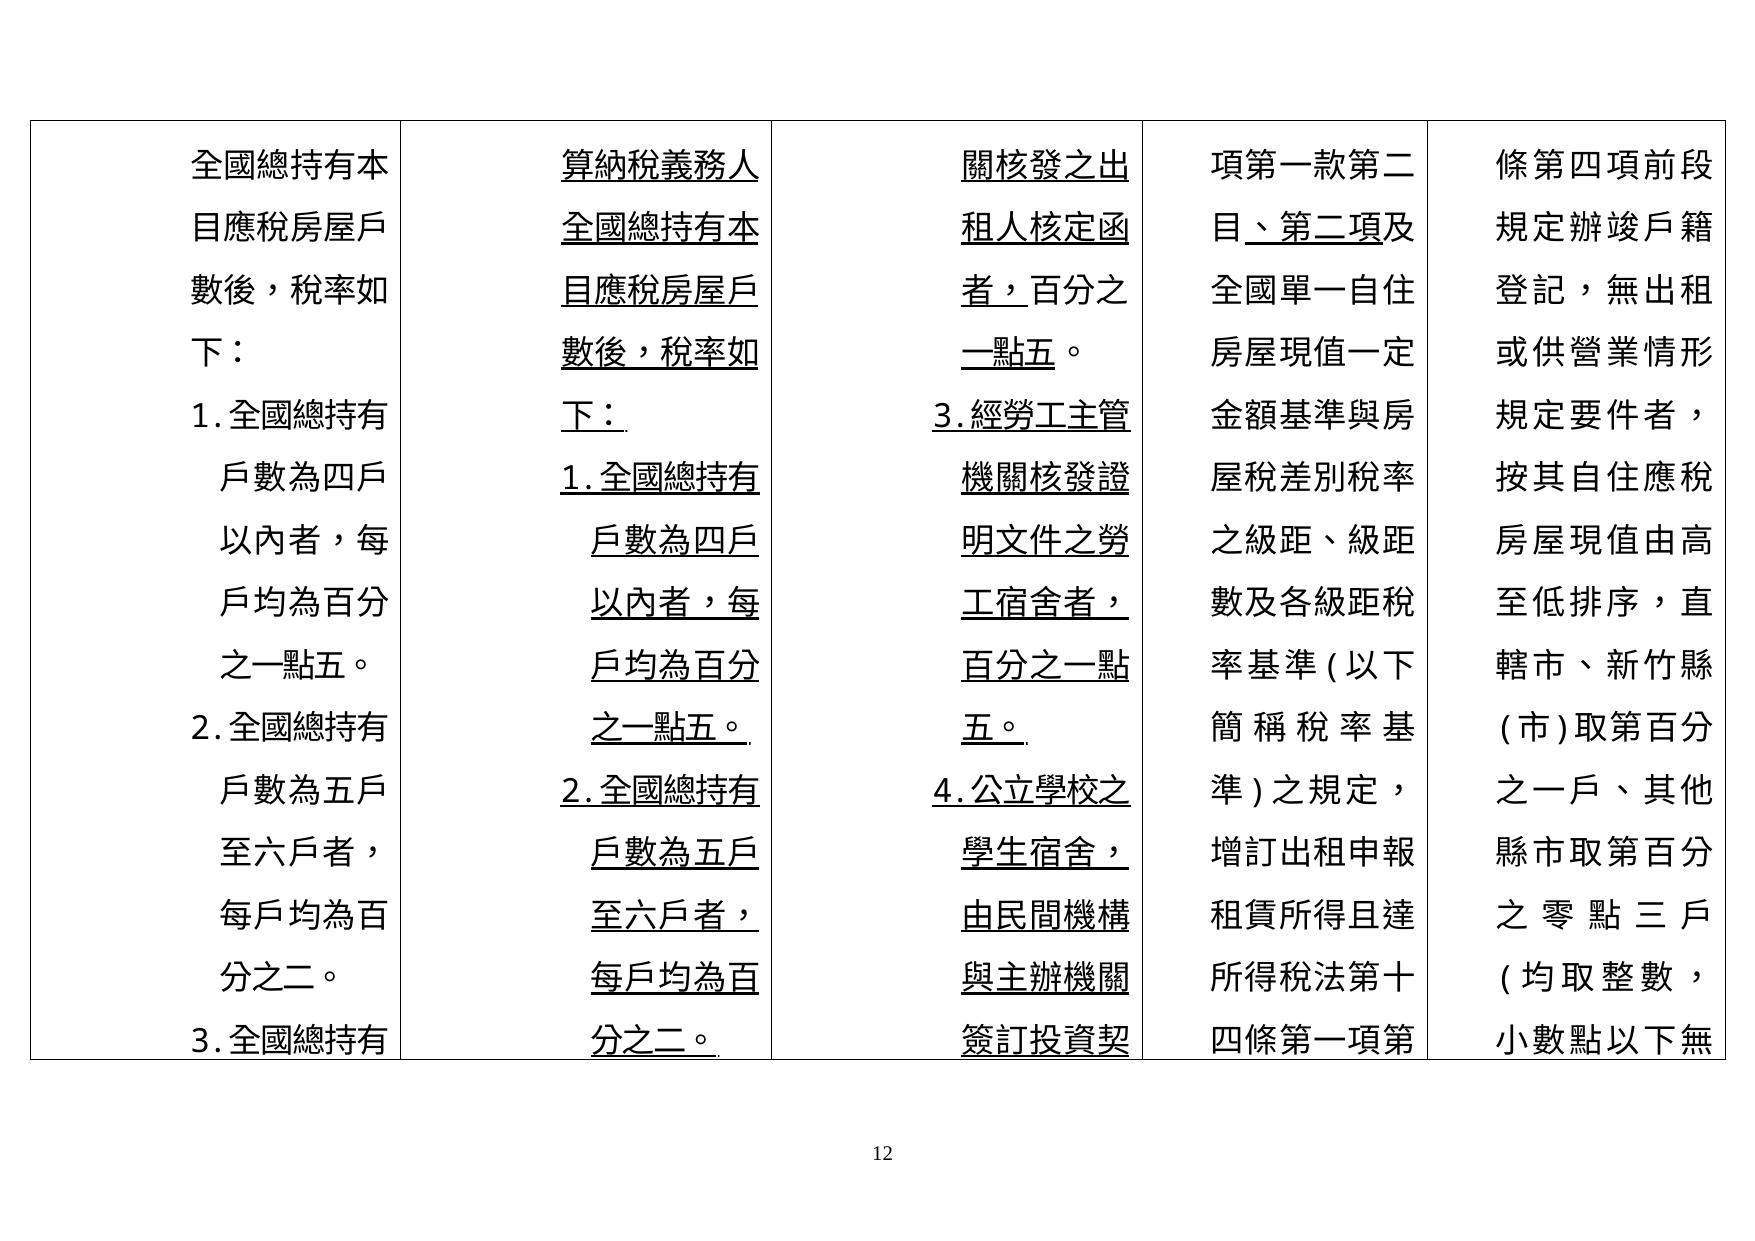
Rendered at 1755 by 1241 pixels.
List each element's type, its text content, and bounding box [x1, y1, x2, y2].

table_cell 算納稅義務人全國總持有本目應稅房屋戶數後，稅率如下： 1.全國總持有戶數為四戶以內者，每戶均為百分之一點五。 2.全國總持有戶數為五戶至六戶者，每戶均為百分之二。 [401, 121, 771, 1059]
table_cell 條第四項前段規定辦竣戶籍登記，無出租或供營業情形規定要件者，按其自住應稅房屋現值由高至低排序，直轄市、新竹縣(市)取第百分之一戶、其他縣市取第百分之零點三戶(均取整數，小數點以下無 [1428, 121, 1725, 1059]
table_cell 第四條 本市房屋稅依房屋現值，按下列稅率課徵之： 一、住家用房屋： （一）供自住、公益出租人出租使用或以土地設定地上權之使用權房屋並供該使用權人自住使用者，為百分之一點二。但本人、配偶及未成年子女於全國僅持有一戶房屋，供自住且房屋現值在一定金額以下者，為百分之一。 （二）前目以外，出租申報租賃所得達所得稅法第十四條第一項第五類規定之本市一般租金標準者或繼承取得之共有房屋，合併計算納稅義務人全國總持有本目應稅房屋戶數後，稅率如下： 1.全國總持有戶數為四戶以內者，每戶均為百分之一點五。 2.全國總持有戶數為五戶至六戶者，每戶均為百分之二。 3.全國總持有戶數為七戶以上者，每戶均為百分之二點四。 （三）起造人持有使用執照所載用途為住家用之待銷售房屋，稅率如下： 1.起課房屋稅一年以內者，每戶均為百分之二。 2.起課房屋稅超過一年，二年以內者，每戶均為百分之二點四。 3.起課房屋稅超過二年，四年以內者，每戶均為百分之三點六。 4.起課房屋稅超過四年，五年以內者，每戶均為百分之四點二。 5.起課房屋稅超過五年者，每戶均為百分之四點八。 （四）其他住家用房屋，合併計算納稅義務人全國總持有本目應稅房屋戶數後，稅率如下： 1.全國總持有戶數為二戶以內者，每戶均為百分之三點二。 2.全國總持有戶數為三戶至四戶者，每戶均為百分之三點八。 3.全國總持有戶數為五戶至六戶者，每戶均為百分之四點二。 4.全國總持有戶數為七戶以上者，每戶均為百分之四點八。 （五）第二目至前目之房屋，符合房屋稅條例第五條與第十五條第一項第九款規定住家用房屋戶數認定及申報擇定辦法第四條規定者，採單一稅率，且不計入全國總持有應稅房屋戶數及適用差別稅率，稅率如下： 1.第二目房屋為百分之一點五。 2.第三目及前目房屋為百分之二。 二、非住家用房屋：供營業、私人醫院、診所或自由職業事務所使用者，百分之三。供人民團體及其他性質可認定為非供營業用者，百分之二。 三、房屋同時作住家及非住家用者，應以實際使用面積，分別按住家用或非住家用稅率，課徵房屋稅。但非住家用者，課稅面積最低不得少於全部面積六分之一。 前項第一款第一目供自住使用之住家用房屋，房屋所有人或使用權人之本人、配偶或直系親屬應於該屋辦竣戶籍登記，且無出租或供營業情形。 第一項第一款第一目但書所定房屋現值一定金額，以本市當期房屋稅課稅所屬期間首日，所有人或使用權人本人、配偶及未成年子女於全國合計僅持有一戶房屋，且符合前項規定者，按其自住應稅房屋現值由高至低排序，取第百分之一戶(取整數，小數點以下無條件捨去)房屋，低於該房屋現值之最大值為基準，並由臺北市政府(以下簡稱市政府)於每年納稅義務基準日前公告之。 房屋之使用執照所載用途別為停車場或防空避難室，未經核准變更使用，而改變為其他用途者，住家用按其現值，依該使用用途最高法定稅率課徵；非住家非營業用按其現值百分之二點五課徵；營業用、私人醫院、診所或自由職業事務所使用，按其現值百分之五課徵。 房屋空置不為使用者，應按其現值依據使用執照所載用途或都市計畫分區使用範圍認定，分別以非自住之其他住家用房屋或非住家用房屋稅率課徵。 [31, 121, 400, 1059]
table_cell 關核發之出租人核定函者，百分之一點五。 3.經勞工主管機關核發證明文件之勞工宿舍者，百分之一點五。 4.公立學校之學生宿舍，由民間機構與主辦機關簽訂投資契 [772, 121, 1142, 1059]
table_cell 項第一款第二目、第二項及全國單一自住房屋現值一定金額基準與房屋稅差別稅率之級距、級距數及各級距稅率基準(以下簡稱稅率基準)之規定，增訂出租申報租賃所得且達所得稅法第十四條第一項第 [1143, 121, 1427, 1059]
